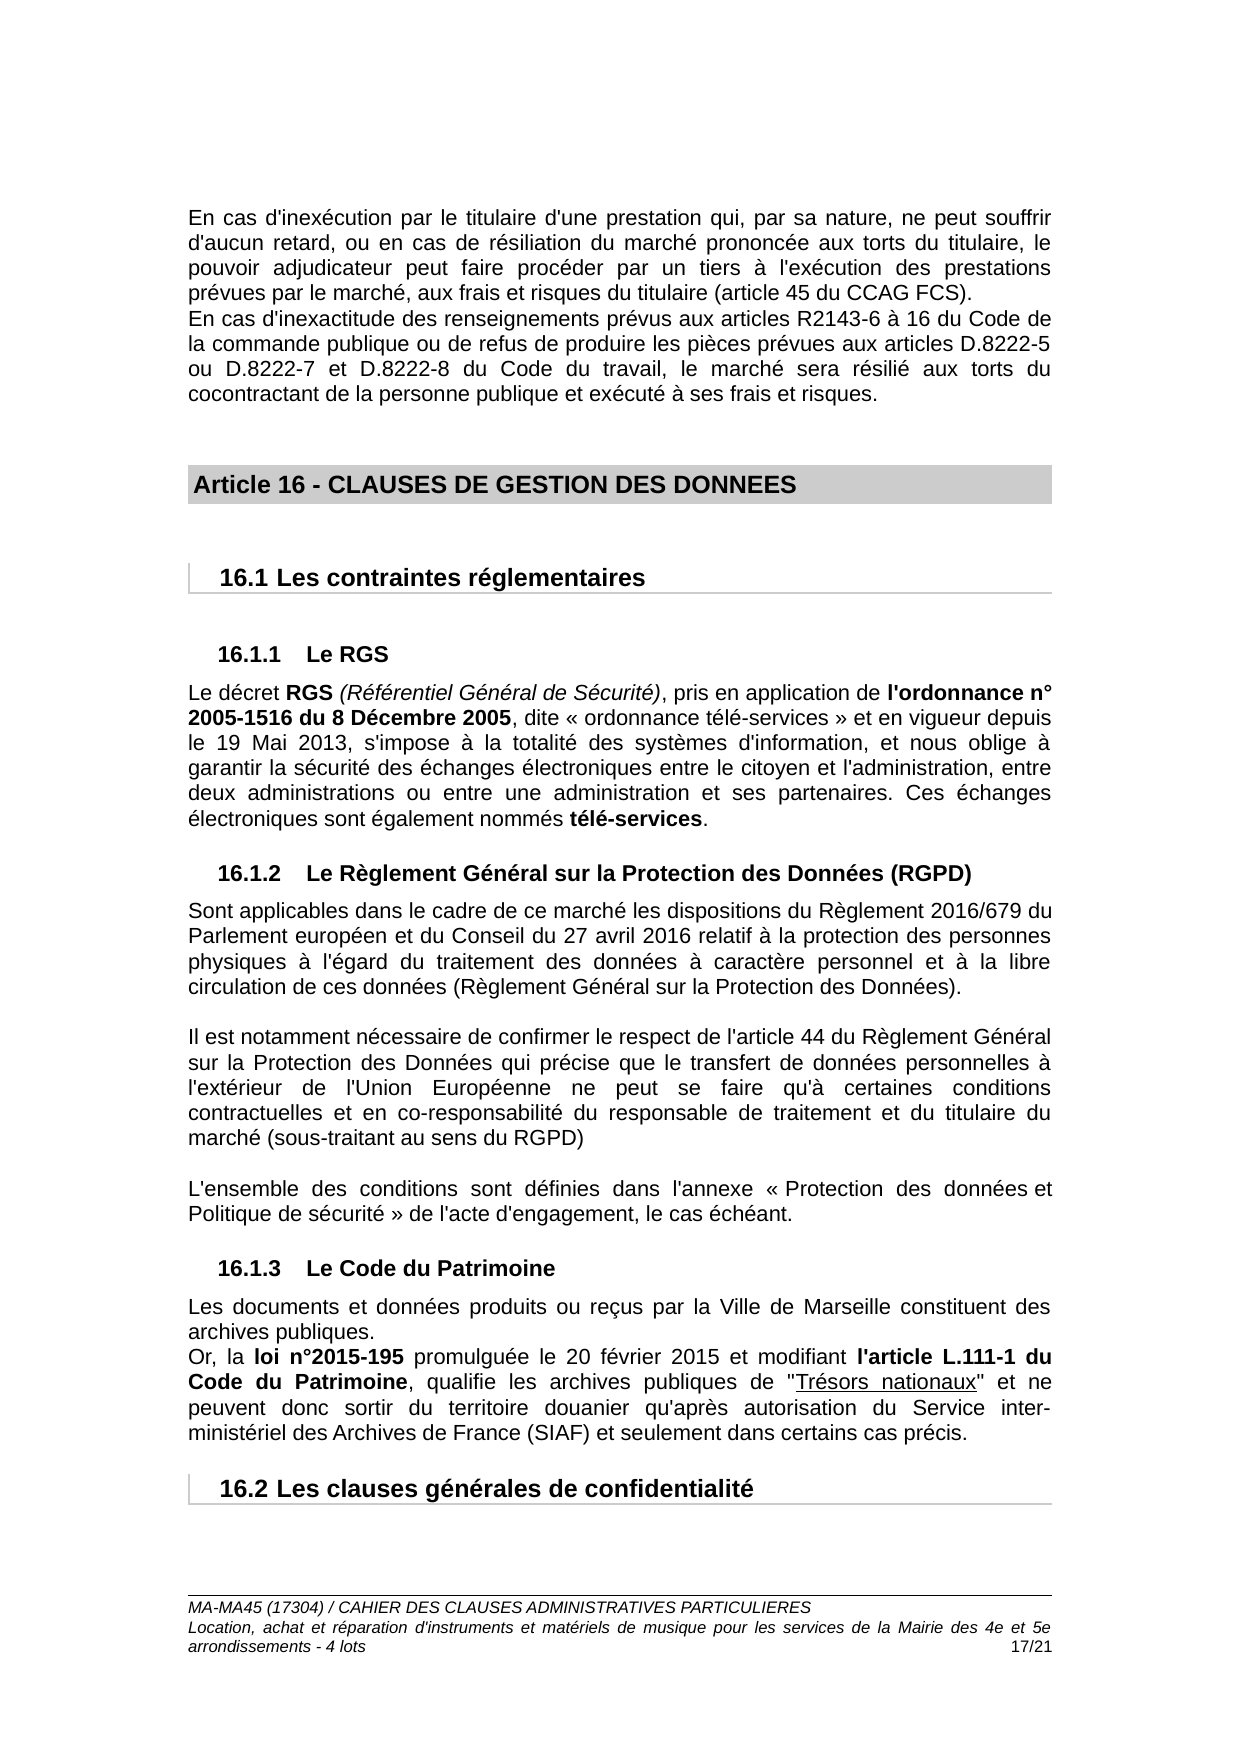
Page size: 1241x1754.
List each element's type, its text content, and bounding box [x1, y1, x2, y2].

text Le décret RGS (Référentiel Général de Sécurité), pris en application de l'ordonnance n° 2005-1516 du 8 Décembre 2005, dite « ordonnance télé-services » et en vigueur depuis le 19 Mai 2013, s'impose à la totalité des systèmes d'information, et nous oblige à garantir la sécurité des échanges électroniques entre le citoyen et l'administration, entre deux administrations ou entre une administration et ses partenaires. Ces échanges électroniques sont également nommés télé-services. [188, 679, 1052, 831]
text En cas d'inexactitude des renseignements prévus aux articles R2143-6 à 16 du Code de la commande publique ou de refus de produire les pièces prévues aux articles D.8222-5 ou D.8222-7 et D.8222-8 du Code du travail, le marché sera résilié aux torts du cocontractant de la personne publique et exécuté à ses frais et risques. [188, 305, 1052, 406]
text Or, la loi n°2015-195 promulguée le 20 février 2015 et modifiant l'article L.111-1 du Code du Patrimoine, qualifie les archives publiques de "Trésors nationaux" et ne peuvent donc sortir du territoire douanier qu'après autorisation du Service inter-ministériel des Archives de France (SIAF) et seulement dans certains cas précis. [188, 1344, 1052, 1445]
text Il est notamment nécessaire de confirmer le respect de l'article 44 du Règlement Général sur la Protection des Données qui précise que le transfert de données personnelles à l'extérieur de l'Union Européenne ne peut se faire qu'à certaines conditions contractuelles et en co-responsabilité du responsable de traitement et du titulaire du marché (sous-traitant au sens du RGPD) [188, 1024, 1052, 1150]
text Sont applicables dans le cadre de ce marché les dispositions du Règlement 2016/679 du Parlement européen et du Conseil du 27 avril 2016 relatif à la protection des personnes physiques à l'égard du traitement des données à caractère personnel et à la libre circulation de ces données (Règlement Général sur la Protection des Données). [188, 898, 1052, 999]
subtitle Le RGS [188, 641, 1052, 668]
subtitle CLAUSES DE GESTION DES DONNEES [190, 468, 1050, 502]
text En cas d'inexécution par le titulaire d'une prestation qui, par sa nature, ne peut souffrir d'aucun retard, ou en cas de résiliation du marché prononcée aux torts du titulaire, le pouvoir adjudicateur peut faire procéder par un tiers à l'exécution des prestations prévues par le marché, aux frais et risques du titulaire (article 45 du CCAG FCS). [188, 204, 1052, 305]
text L'ensemble des conditions sont définies dans l'annexe « Protection des données et Politique de sécurité » de l'acte d'engagement, le cas échéant. [188, 1176, 1052, 1226]
text Les documents et données produits ou reçus par la Ville de Marseille constituent des archives publiques. [188, 1293, 1052, 1344]
subtitle Le Code du Patrimoine [188, 1255, 1052, 1282]
subtitle Les clauses générales de confidentialité [190, 1474, 1052, 1503]
subtitle Les contraintes réglementaires [190, 563, 1052, 592]
subtitle Le Règlement Général sur la Protection des Données (RGPD) [188, 860, 1052, 886]
